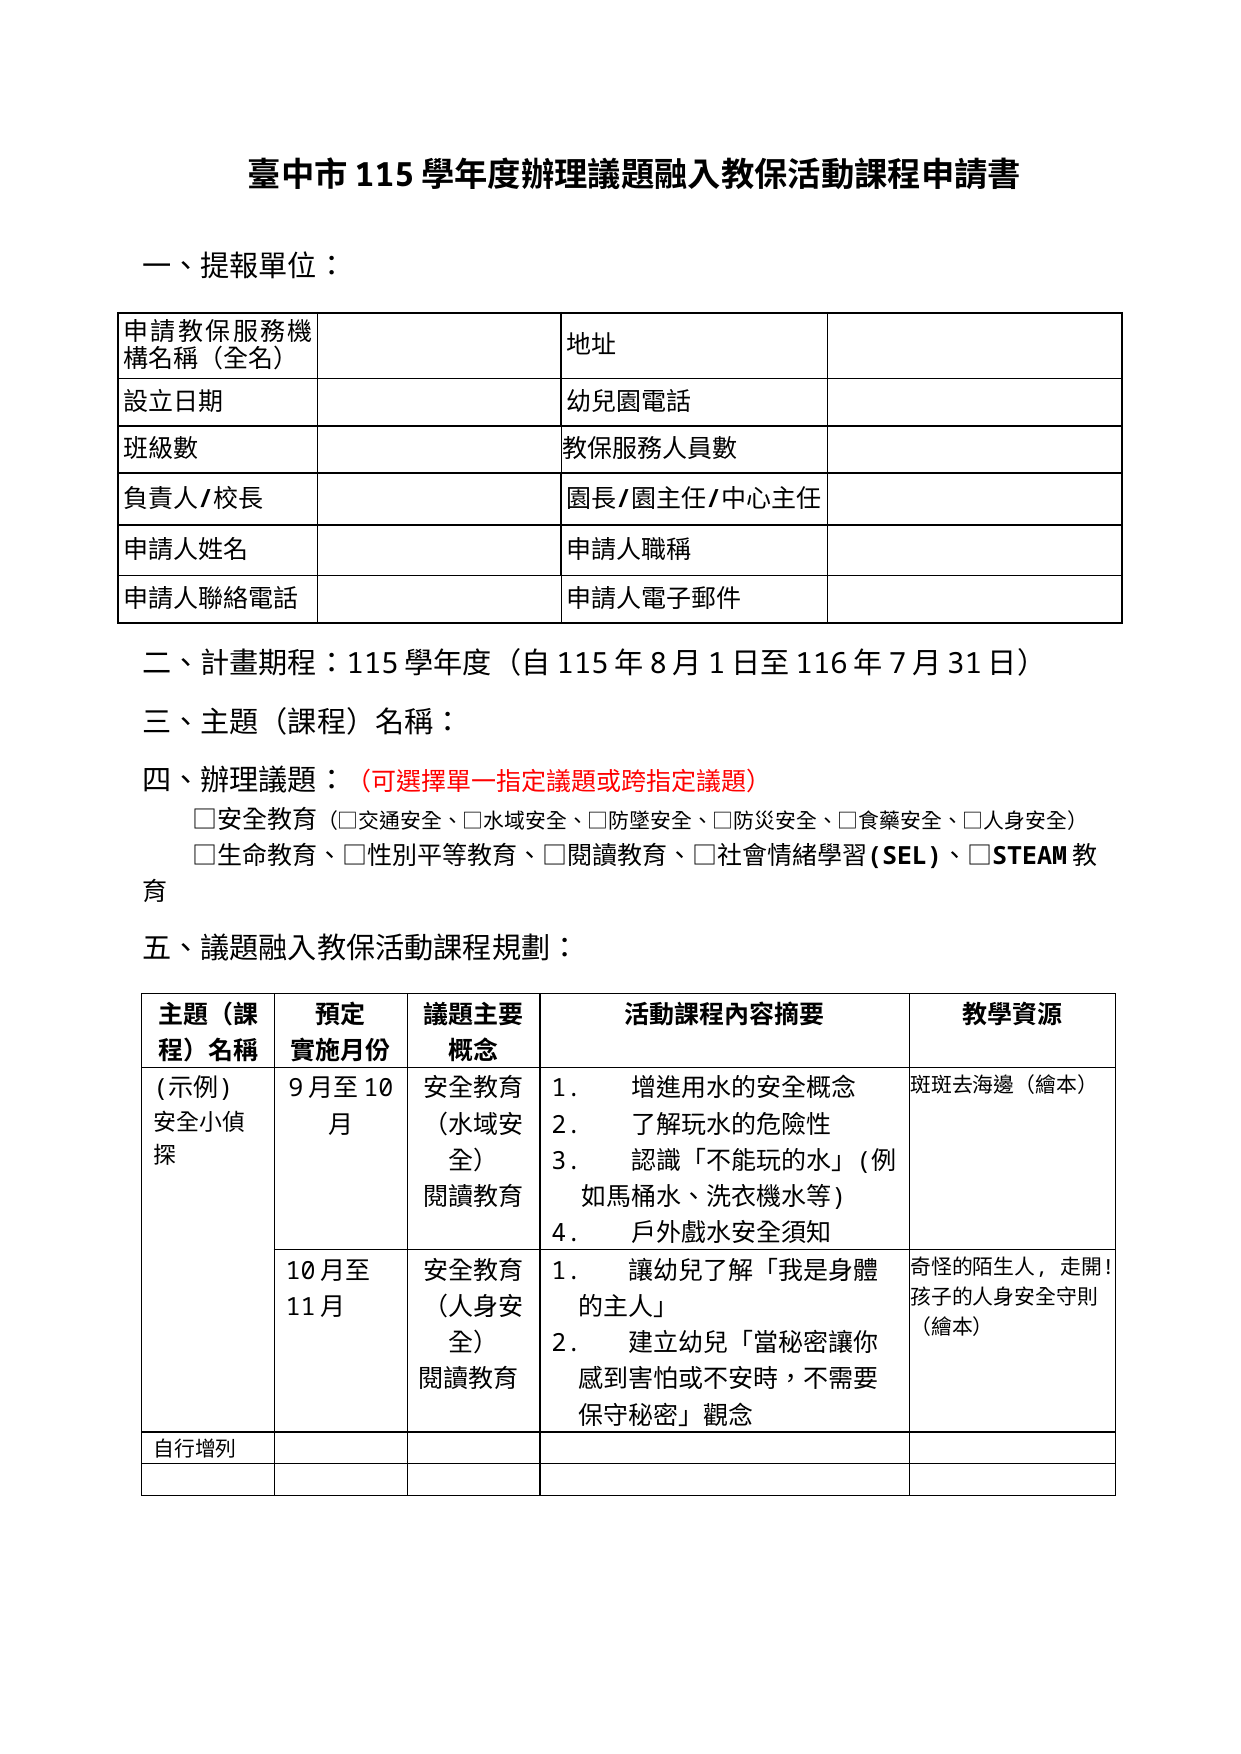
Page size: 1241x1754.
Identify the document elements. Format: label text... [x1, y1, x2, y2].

table_cell 申請人聯絡電話 [119, 576, 317, 622]
table_cell 安全教育 （人身安全） 閱讀教育 [408, 1250, 539, 1431]
table_cell 斑斑去海邊（繪本） [910, 1068, 1115, 1249]
table_cell 安全教育 （水域安全） 閱讀教育 [408, 1068, 539, 1249]
table_cell [318, 474, 560, 524]
table_cell (示例) 安全小偵探 [142, 1068, 274, 1431]
table_cell [318, 427, 561, 472]
table_header 議題主要概念 [408, 994, 539, 1067]
text 三、主題（課程）名稱： [142, 698, 1098, 741]
table_cell [910, 1464, 1115, 1494]
table_header 主題（課程）名稱 [142, 994, 274, 1067]
text [142, 1496, 1098, 1535]
table_cell 申請人職稱 [562, 526, 827, 575]
table_cell 負責人/校長 [119, 474, 317, 524]
table_cell 自行增列 [142, 1433, 274, 1463]
table_cell 申請人電子郵件 [562, 576, 827, 622]
table_header 地址 [562, 314, 827, 377]
table_cell 班級數 [119, 427, 317, 472]
table_cell 奇怪的陌生人, 走開! 孩子的人身安全守則（繪本） [910, 1250, 1115, 1431]
table_cell [828, 427, 1121, 472]
table_header 活動課程內容摘要 [541, 994, 909, 1067]
table_cell [910, 1433, 1115, 1463]
table_cell [828, 474, 1121, 524]
table_cell 讓幼兒了解「我是身體的主人」 建立幼兒「當秘密讓你感到害怕或不安時，不需要保守秘密」觀念 [541, 1250, 909, 1431]
table_header [828, 314, 1121, 377]
text 臺中市115學年度辦理議題融入教保活動課程申請書 [170, 148, 1098, 227]
table_cell 幼兒園電話 [562, 379, 827, 425]
text 二、計畫期程：115學年度（自115年8月1日至116年7月31日） [142, 640, 1098, 682]
table_cell 9月至10月 [275, 1068, 407, 1249]
text 五、議題融入教保活動課程規劃： [142, 924, 1098, 967]
table_cell 10月至11月 [275, 1250, 407, 1431]
table_cell [275, 1433, 407, 1463]
table_cell 教保服務人員數 [562, 427, 827, 472]
table_cell 設立日期 [119, 379, 317, 425]
table_cell 園長/園主任/中心主任 [562, 474, 827, 524]
table_cell [318, 379, 560, 425]
table_cell [142, 1464, 274, 1494]
table_cell [828, 576, 1121, 622]
table_header 教學資源 [910, 994, 1115, 1067]
table_cell [275, 1464, 407, 1494]
table_cell 增進用水的安全概念 了解玩水的危險性 認識「不能玩的水」(例如馬桶水、洗衣機水等) 戶外戲水安全須知 [541, 1068, 909, 1249]
table_cell [541, 1433, 909, 1463]
table_cell [408, 1464, 539, 1494]
table_cell [408, 1433, 539, 1463]
table_cell 申請人姓名 [119, 526, 317, 575]
table_cell [318, 576, 561, 622]
text 四、辦理議題：（可選擇單一指定議題或跨指定議題） □安全教育（□交通安全、□水域安全、□防墜安全、□防災安全、□食藥安全、□人身安全） □生命教育、□性別平等教育、□閱讀教育、□社會情緒學習(SEL)、□STEAM教育 [142, 757, 1098, 908]
table_cell [541, 1464, 909, 1494]
table_header [318, 314, 560, 377]
table_header 預定 實施月份 [275, 994, 407, 1067]
table_header 申請教保服務機構名稱（全名） [119, 314, 317, 377]
table_cell [318, 526, 560, 575]
table_cell [828, 526, 1121, 575]
text 一、提報單位： [142, 243, 1098, 285]
table_cell [828, 379, 1121, 425]
